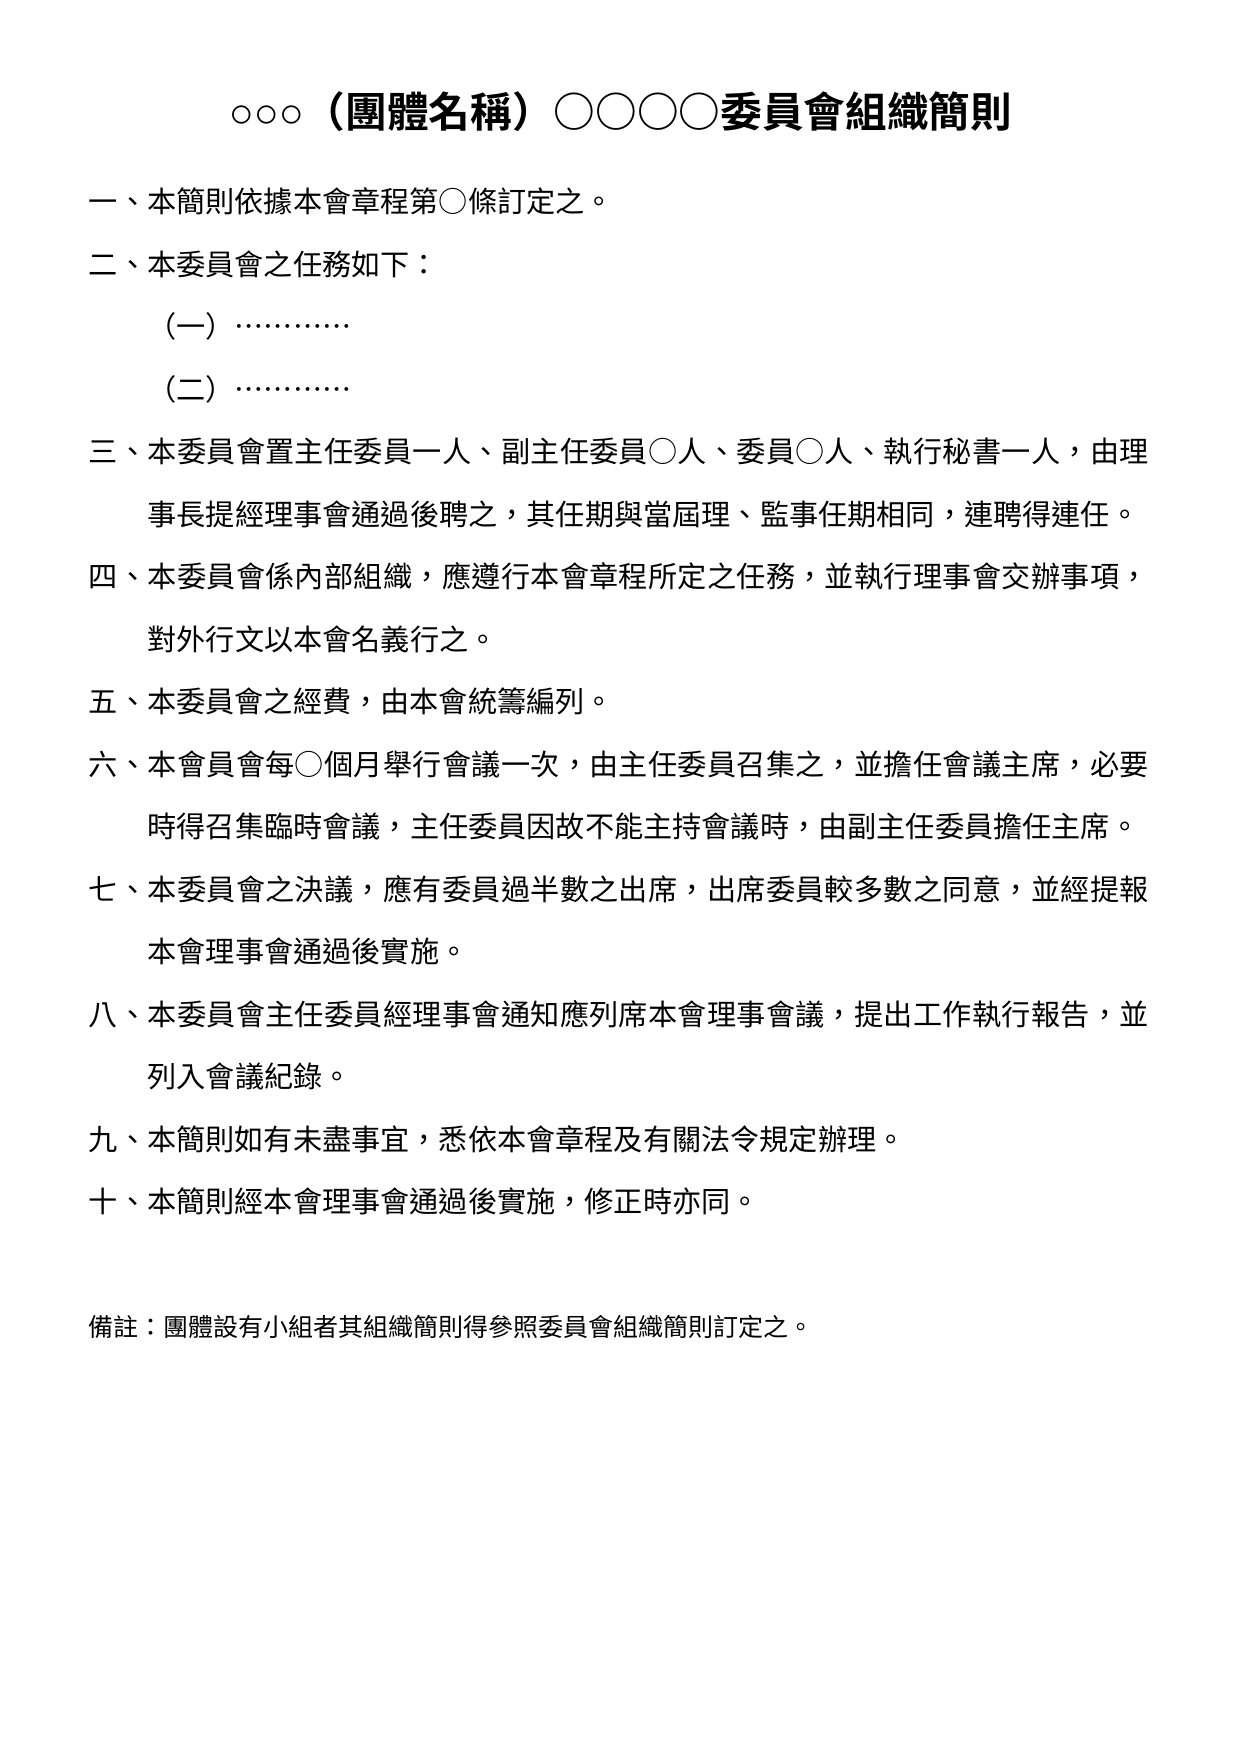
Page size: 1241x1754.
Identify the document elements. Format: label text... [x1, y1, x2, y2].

text 七、本委員會之決議，應有委員過半數之出席，出席委員較多數之同意，並經提報本會理事會通過後實施。 [89, 846, 1152, 971]
text 八、本委員會主任委員經理事會通知應列席本會理事會議，提出工作執行報告，並列入會議紀錄。 [89, 971, 1152, 1096]
text （二）………… [118, 346, 1152, 408]
text 三、本委員會置主任委員一人、副主任委員○人、委員○人、執行秘書一人，由理事長提經理事會通過後聘之，其任期與當屆理、監事任期相同，連聘得連任。 [89, 408, 1152, 533]
text 五、本委員會之經費，由本會統籌編列。 [89, 658, 1152, 721]
text ○○○（團體名稱）○○○○委員會組織簡則 [89, 79, 1152, 140]
text 四、本委員會係內部組織，應遵行本會章程所定之任務，並執行理事會交辦事項，對外行文以本會名義行之。 [89, 533, 1152, 658]
text 九、本簡則如有未盡事宜，悉依本會章程及有關法令規定辦理。 [89, 1096, 1152, 1158]
text （一）………… [118, 283, 1152, 346]
text 十、本簡則經本會理事會通過後實施，修正時亦同。 [89, 1158, 1152, 1221]
text 一、本簡則依據本會章程第○條訂定之。 [89, 158, 1152, 221]
text 六、本會員會每○個月舉行會議一次，由主任委員召集之，並擔任會議主席，必要時得召集臨時會議，主任委員因故不能主持會議時，由副主任委員擔任主席。 [89, 721, 1152, 846]
text 備註：團體設有小組者其組織簡則得參照委員會組織簡則訂定之。 [89, 1283, 1152, 1346]
text 二、本委員會之任務如下： [89, 221, 1152, 283]
